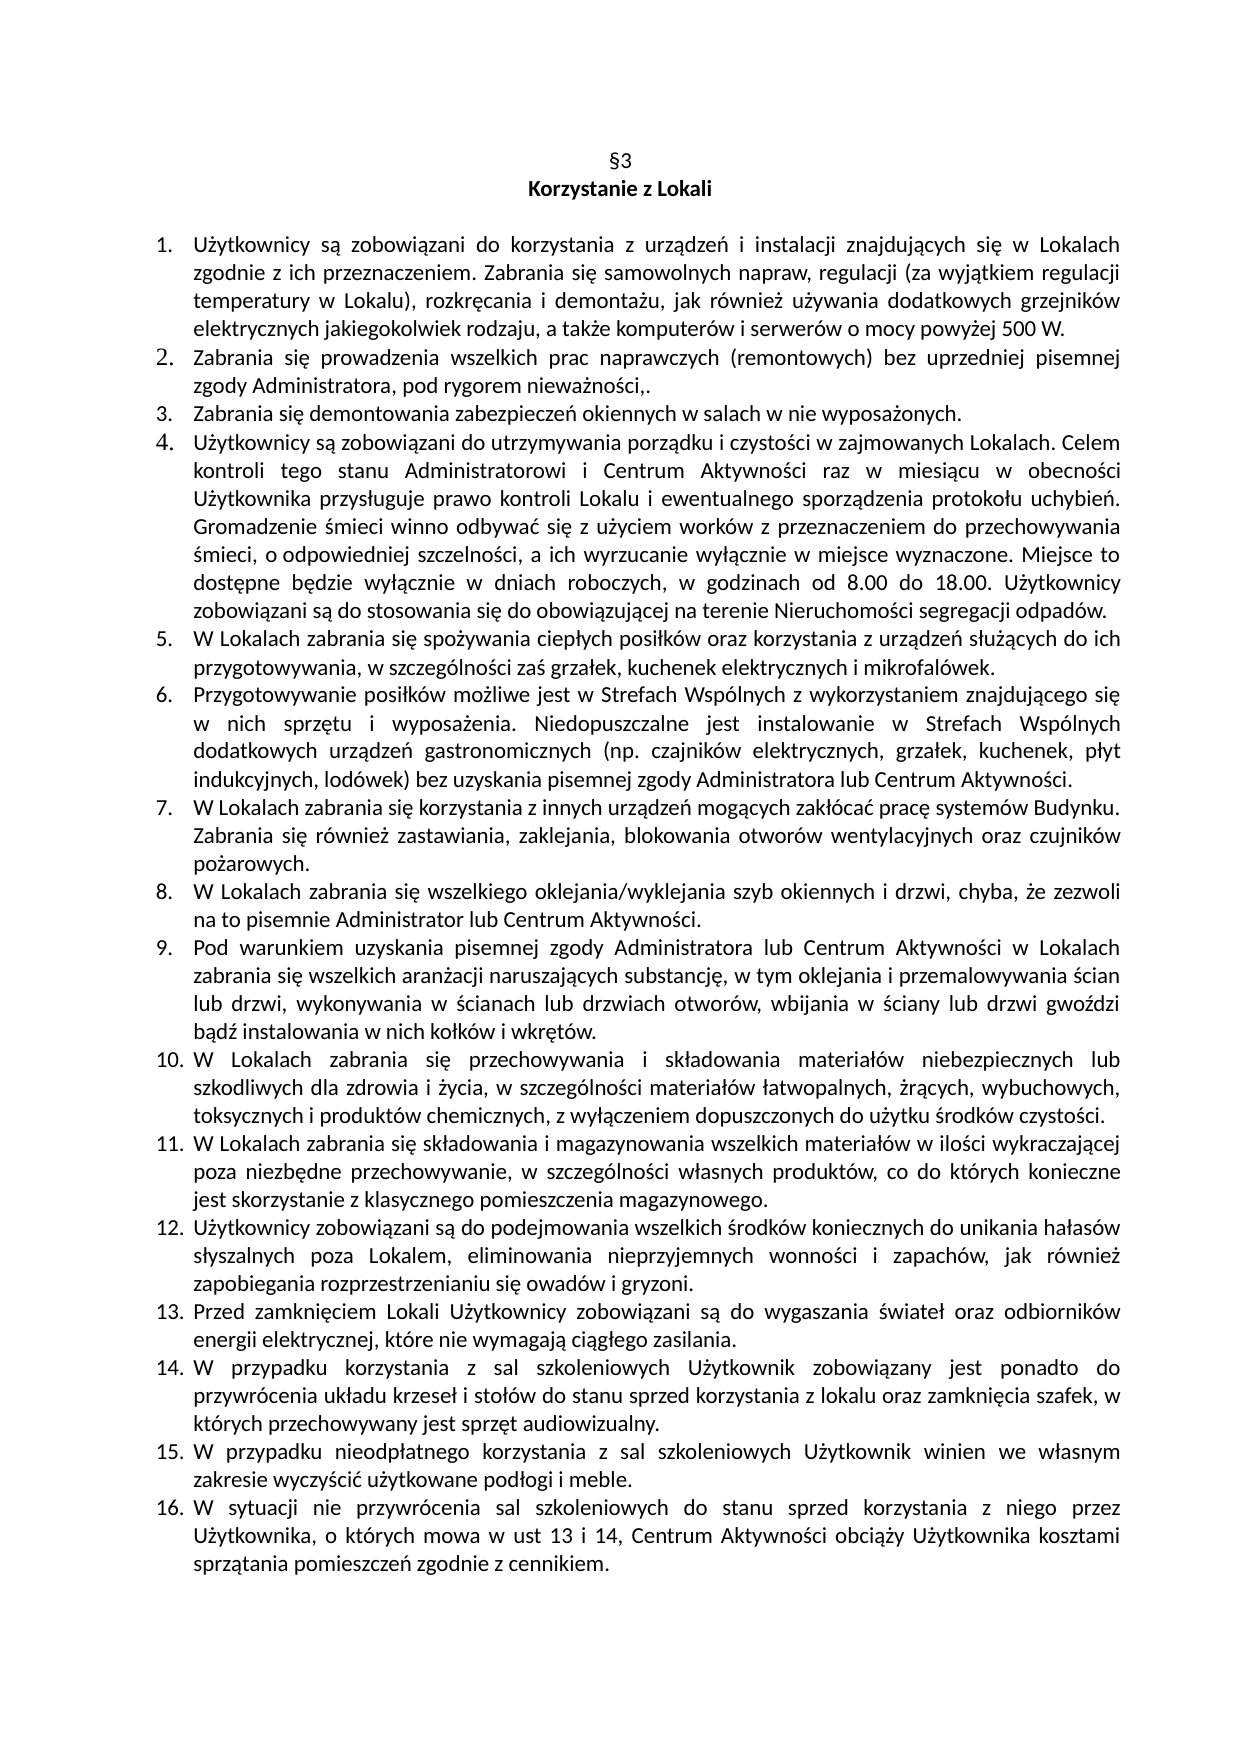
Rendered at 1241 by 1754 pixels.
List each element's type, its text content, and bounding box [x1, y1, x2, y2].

list Zabrania się demontowania zabezpieczeń okiennych w salach w nie wyposażonych. [156, 399, 1122, 427]
list W Lokalach zabrania się wszelkiego oklejania/wyklejania szyb okiennych i drzwi, chyba, że zezwoli na to pisemnie Administrator lub Centrum Aktywności. [156, 877, 1122, 933]
list Pod warunkiem uzyskania pisemnej zgody Administratora lub Centrum Aktywności w Lokalach zabrania się wszelkich aranżacji naruszających substancję, w tym oklejania i przemalowywania ścian lub drzwi, wykonywania w ścianach lub drzwiach otworów, wbijania w ściany lub drzwi gwoździ bądź instalowania w nich kołków i wkrętów. [156, 933, 1122, 1045]
text §3 [118, 146, 1122, 174]
list Przygotowywanie posiłków możliwe jest w Strefach Wspólnych z wykorzystaniem znajdującego się w nich sprzętu i wyposażenia. Niedopuszczalne jest instalowanie w Strefach Wspólnych dodatkowych urządzeń gastronomicznych (np. czajników elektrycznych, grzałek, kuchenek, płyt indukcyjnych, lodówek) bez uzyskania pisemnej zgody Administratora lub Centrum Aktywności. [156, 681, 1122, 793]
list W Lokalach zabrania się spożywania ciepłych posiłków oraz korzystania z urządzeń służących do ich przygotowywania, w szczególności zaś grzałek, kuchenek elektrycznych i mikrofalówek. [156, 624, 1122, 681]
list W Lokalach zabrania się składowania i magazynowania wszelkich materiałów w ilości wykraczającej poza niezbędne przechowywanie, w szczególności własnych produktów, co do których konieczne jest skorzystanie z klasycznego pomieszczenia magazynowego. [156, 1129, 1122, 1213]
list W Lokalach zabrania się przechowywania i składowania materiałów niebezpiecznych lub szkodliwych dla zdrowia i życia, w szczególności materiałów łatwopalnych, żrących, wybuchowych, toksycznych i produktów chemicznych, z wyłączeniem dopuszczonych do użytku środków czystości. [156, 1045, 1122, 1129]
list Użytkownicy zobowiązani są do podejmowania wszelkich środków koniecznych do unikania hałasów słyszalnych poza Lokalem, eliminowania nieprzyjemnych wonności i zapachów, jak również zapobiegania rozprzestrzenianiu się owadów i gryzoni. [156, 1213, 1122, 1297]
list Zabrania się prowadzenia wszelkich prac naprawczych (remontowych) bez uprzedniej pisemnej zgody Administratora, pod rygorem nieważności,. [156, 342, 1122, 399]
list Użytkownicy są zobowiązani do utrzymywania porządku i czystości w zajmowanych Lokalach. Celem kontroli tego stanu Administratorowi i Centrum Aktywności raz w miesiącu w obecności Użytkownika przysługuje prawo kontroli Lokalu i ewentualnego sporządzenia protokołu uchybień. Gromadzenie śmieci winno odbywać się z użyciem worków z przeznaczeniem do przechowywania śmieci, o odpowiedniej szczelności, a ich wyrzucanie wyłącznie w miejsce wyznaczone. Miejsce to dostępne będzie wyłącznie w dniach roboczych, w godzinach od 8.00 do 18.00. Użytkownicy zobowiązani są do stosowania się do obowiązującej na terenie Nieruchomości segregacji odpadów. [156, 427, 1122, 624]
list W przypadku korzystania z sal szkoleniowych Użytkownik zobowiązany jest ponadto do przywrócenia układu krzeseł i stołów do stanu sprzed korzystania z lokalu oraz zamknięcia szafek, w których przechowywany jest sprzęt audiowizualny. [156, 1353, 1122, 1437]
list W przypadku nieodpłatnego korzystania z sal szkoleniowych Użytkownik winien we własnym zakresie wyczyścić użytkowane podłogi i meble. [156, 1437, 1122, 1493]
list Przed zamknięciem Lokali Użytkownicy zobowiązani są do wygaszania świateł oraz odbiorników energii elektrycznej, które nie wymagają ciągłego zasilania. [156, 1297, 1122, 1353]
text Korzystanie z Lokali [118, 174, 1122, 202]
list W Lokalach zabrania się korzystania z innych urządzeń mogących zakłócać pracę systemów Budynku. Zabrania się również zastawiania, zaklejania, blokowania otworów wentylacyjnych oraz czujników pożarowych. [156, 793, 1122, 877]
list W sytuacji nie przywrócenia sal szkoleniowych do stanu sprzed korzystania z niego przez Użytkownika, o których mowa w ust 13 i 14, Centrum Aktywności obciąży Użytkownika kosztami sprzątania pomieszczeń zgodnie z cennikiem. [156, 1493, 1122, 1577]
list Użytkownicy są zobowiązani do korzystania z urządzeń i instalacji znajdujących się w Lokalach zgodnie z ich przeznaczeniem. Zabrania się samowolnych napraw, regulacji (za wyjątkiem regulacji temperatury w Lokalu), rozkręcania i demontażu, jak również używania dodatkowych grzejników elektrycznych jakiegokolwiek rodzaju, a także komputerów i serwerów o mocy powyżej 500 W. [156, 230, 1122, 342]
